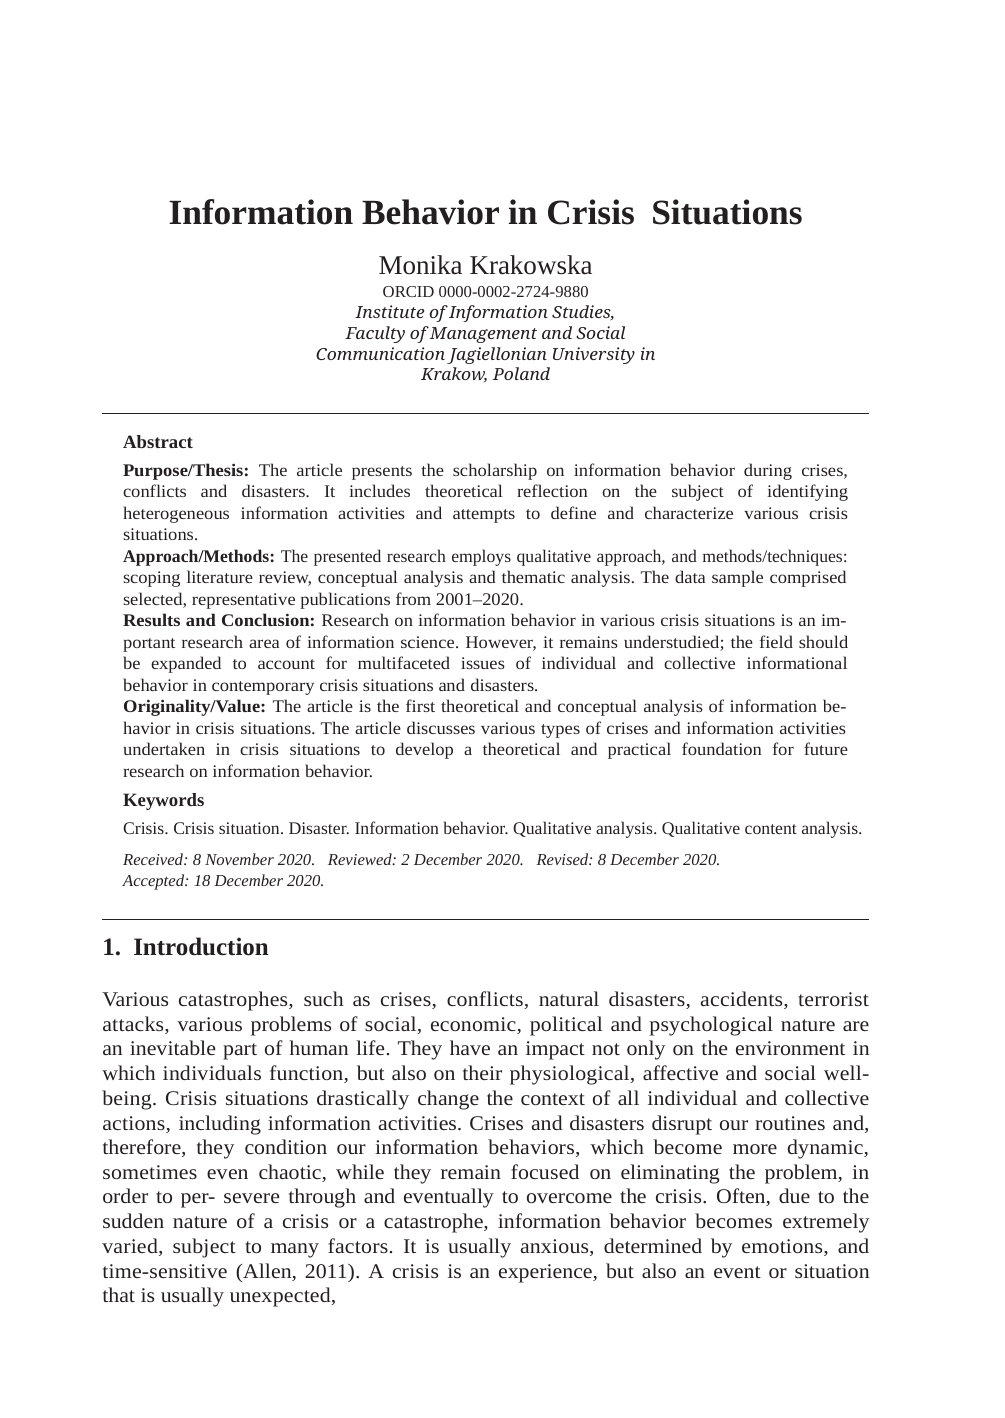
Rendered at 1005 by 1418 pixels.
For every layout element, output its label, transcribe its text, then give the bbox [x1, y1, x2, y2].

text Information Behavior in Crisis Situations [166, 191, 805, 232]
text Abstract [123, 431, 881, 452]
text Originality/Value: The article is the first theoretical and conceptual analysis of information be- havior in crisis situations. The article discusses various types of crises and information activities undertaken in crisis situations to develop a theoretical and practical foundation for future research on information behavior. [123, 696, 848, 781]
text Accepted: 18 December 2020. [123, 870, 881, 889]
text Faculty of Management and Social Communication Jagiellonian University in Krakow, Poland [301, 322, 670, 385]
text Results and Conclusion: Research on information behavior in various crisis situations is an im- portant research area of information science. However, it remains understudied; the field should be expanded to account for multifaceted issues of individual and collective informational behavior in contemporary crisis situations and disasters. [123, 610, 848, 695]
text Crisis. Crisis situation. Disaster. Information behavior. Qualitative analysis. Qualitative content analysis. [123, 818, 881, 838]
text Approach/Methods: The presented research employs qualitative approach, and methods/techniques: scoping literature review, conceptual analysis and thematic analysis. The data sample comprised selected, representative publications from 2001–2020. [123, 546, 848, 609]
text ORCID 0000-0002-2724-9880 [166, 282, 805, 301]
text Monika Krakowska [166, 249, 805, 280]
text Institute of Information Studies, [166, 301, 805, 322]
text Received: 8 November 2020. Reviewed: 2 December 2020. Revised: 8 December 2020. [123, 850, 881, 869]
subtitle Introduction [102, 932, 881, 961]
text Keywords [123, 788, 881, 810]
text Various catastrophes, such as crises, conflicts, natural disasters, accidents, terrorist attacks, various problems of social, economic, political and psychological nature are an inevitable part of human life. They have an impact not only on the environment in which individuals function, but also on their physiological, affective and social well-being. Crisis situations drastically change the context of all individual and collective actions, including information activities. Crises and disasters disrupt our routines and, therefore, they condition our information behaviors, which become more dynamic, sometimes even chaotic, while they remain focused on eliminating the problem, in order to per- severe through and eventually to overcome the crisis. Often, due to the sudden nature of a crisis or a catastrophe, information behavior becomes extremely varied, subject to many factors. It is usually anxious, determined by emotions, and time-sensitive (Allen, 2011). A crisis is an experience, but also an event or situation that is usually unexpected, [102, 987, 869, 1307]
text Purpose/Thesis: The article presents the scholarship on information behavior during crises, conflicts and disasters. It includes theoretical reflection on the subject of identifying heterogeneous information activities and attempts to define and characterize various crisis situations. [123, 460, 848, 544]
